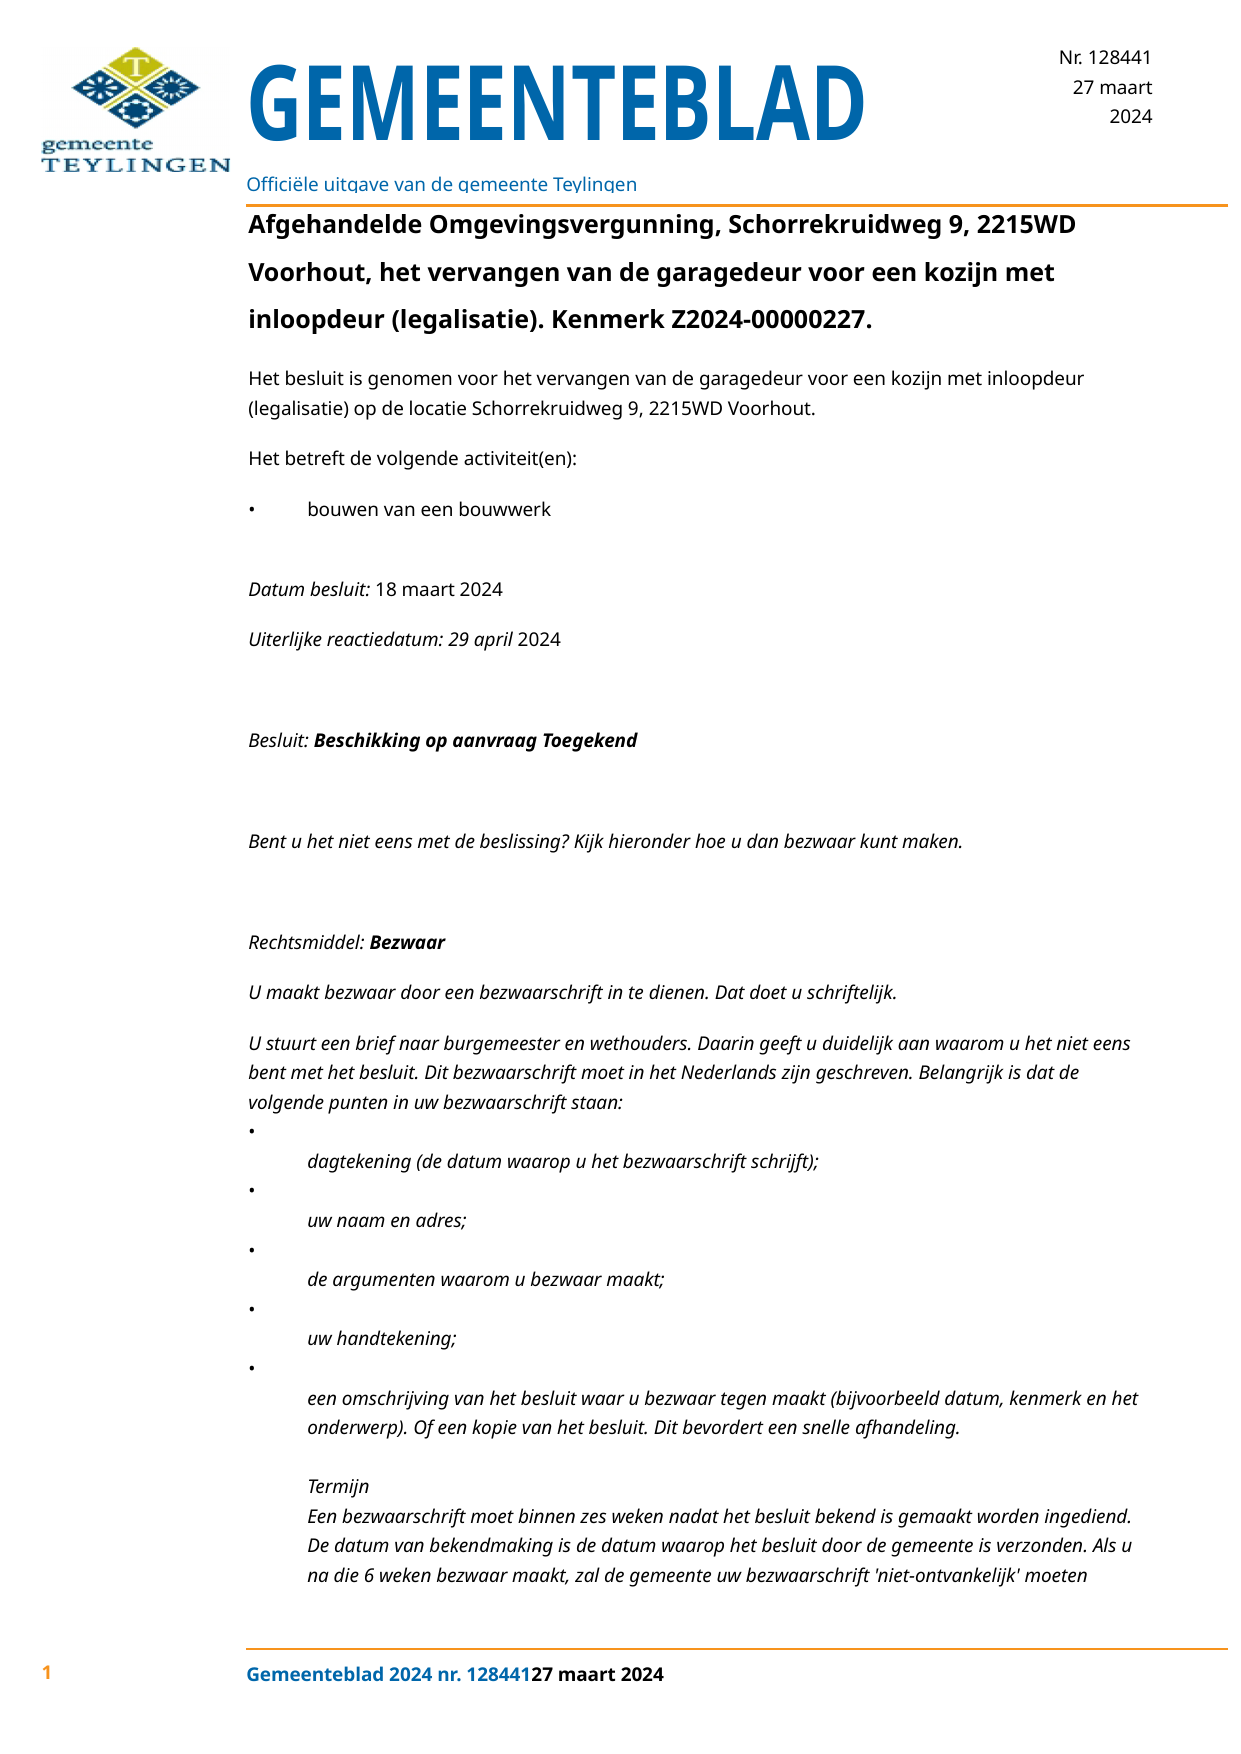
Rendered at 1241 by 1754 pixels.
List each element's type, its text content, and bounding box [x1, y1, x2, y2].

list een omschrijving van het besluit waar u bezwaar tegen maakt (bijvoorbeeld datum, kenmerk en het onderwerp). Of een kopie van het besluit. Dit bevordert een snelle afhandeling. [248, 1385, 1152, 1440]
list Termijn [248, 1473, 1152, 1499]
text Uiterlijke reactiedatum: 29 april 2024 [248, 626, 1152, 652]
text Datum besluit: 18 maart 2024 [248, 576, 1152, 602]
picture [41, 47, 231, 172]
list uw naam en adres; [248, 1207, 1152, 1233]
text U maakt bezwaar door een bezwaarschrift in te dienen. Dat doet u schriftelijk. [248, 979, 1152, 1005]
text Het betreft de volgende activiteit(en): [248, 446, 1152, 471]
list bouwen van een bouwwerk [248, 496, 1152, 522]
list uw handtekening; [248, 1326, 1152, 1351]
text Bent u het niet eens met de beslissing? Kijk hieronder hoe u dan bezwaar kunt maken. [248, 828, 1152, 854]
text Het besluit is genomen voor het vervangen van de garagedeur voor een kozijn met inloopdeur (legalisatie) op de locatie Schorrekruidweg 9, 2215WD Voorhout. [248, 366, 1152, 421]
text Besluit: Beschikking op aanvraag Toegekend [248, 727, 1152, 753]
text Rechtsmiddel: Bezwaar [248, 929, 1152, 954]
text Afgehandelde Omgevingsvergunning, Schorrekruidweg 9, 2215WD Voorhout, het vervangen van de garagedeur voor een kozijn met inloopdeur (legalisatie). Kenmerk Z2024-00000227. [248, 207, 1152, 336]
text U stuurt een brief naar burgemeester en wethouders. Daarin geeft u duidelijk aan waarom u het niet eens bent met het besluit. Dit bezwaarschrift moet in het Nederlands zijn geschreven. Belangrijk is dat de volgende punten in uw bezwaarschrift staan: [248, 1030, 1152, 1114]
list Een bezwaarschrift moet binnen zes weken nadat het besluit bekend is gemaakt worden ingediend. De datum van bekendmaking is de datum waarop het besluit door de gemeente is verzonden. Als u na die 6 weken bezwaar maakt, zal de gemeente uw bezwaarschrift 'niet-ontvankelijk' moeten [248, 1503, 1152, 1588]
list dagtekening (de datum waarop u het bezwaarschrift schrijft); [248, 1148, 1152, 1174]
list de argumenten waarom u bezwaar maakt; [248, 1266, 1152, 1292]
